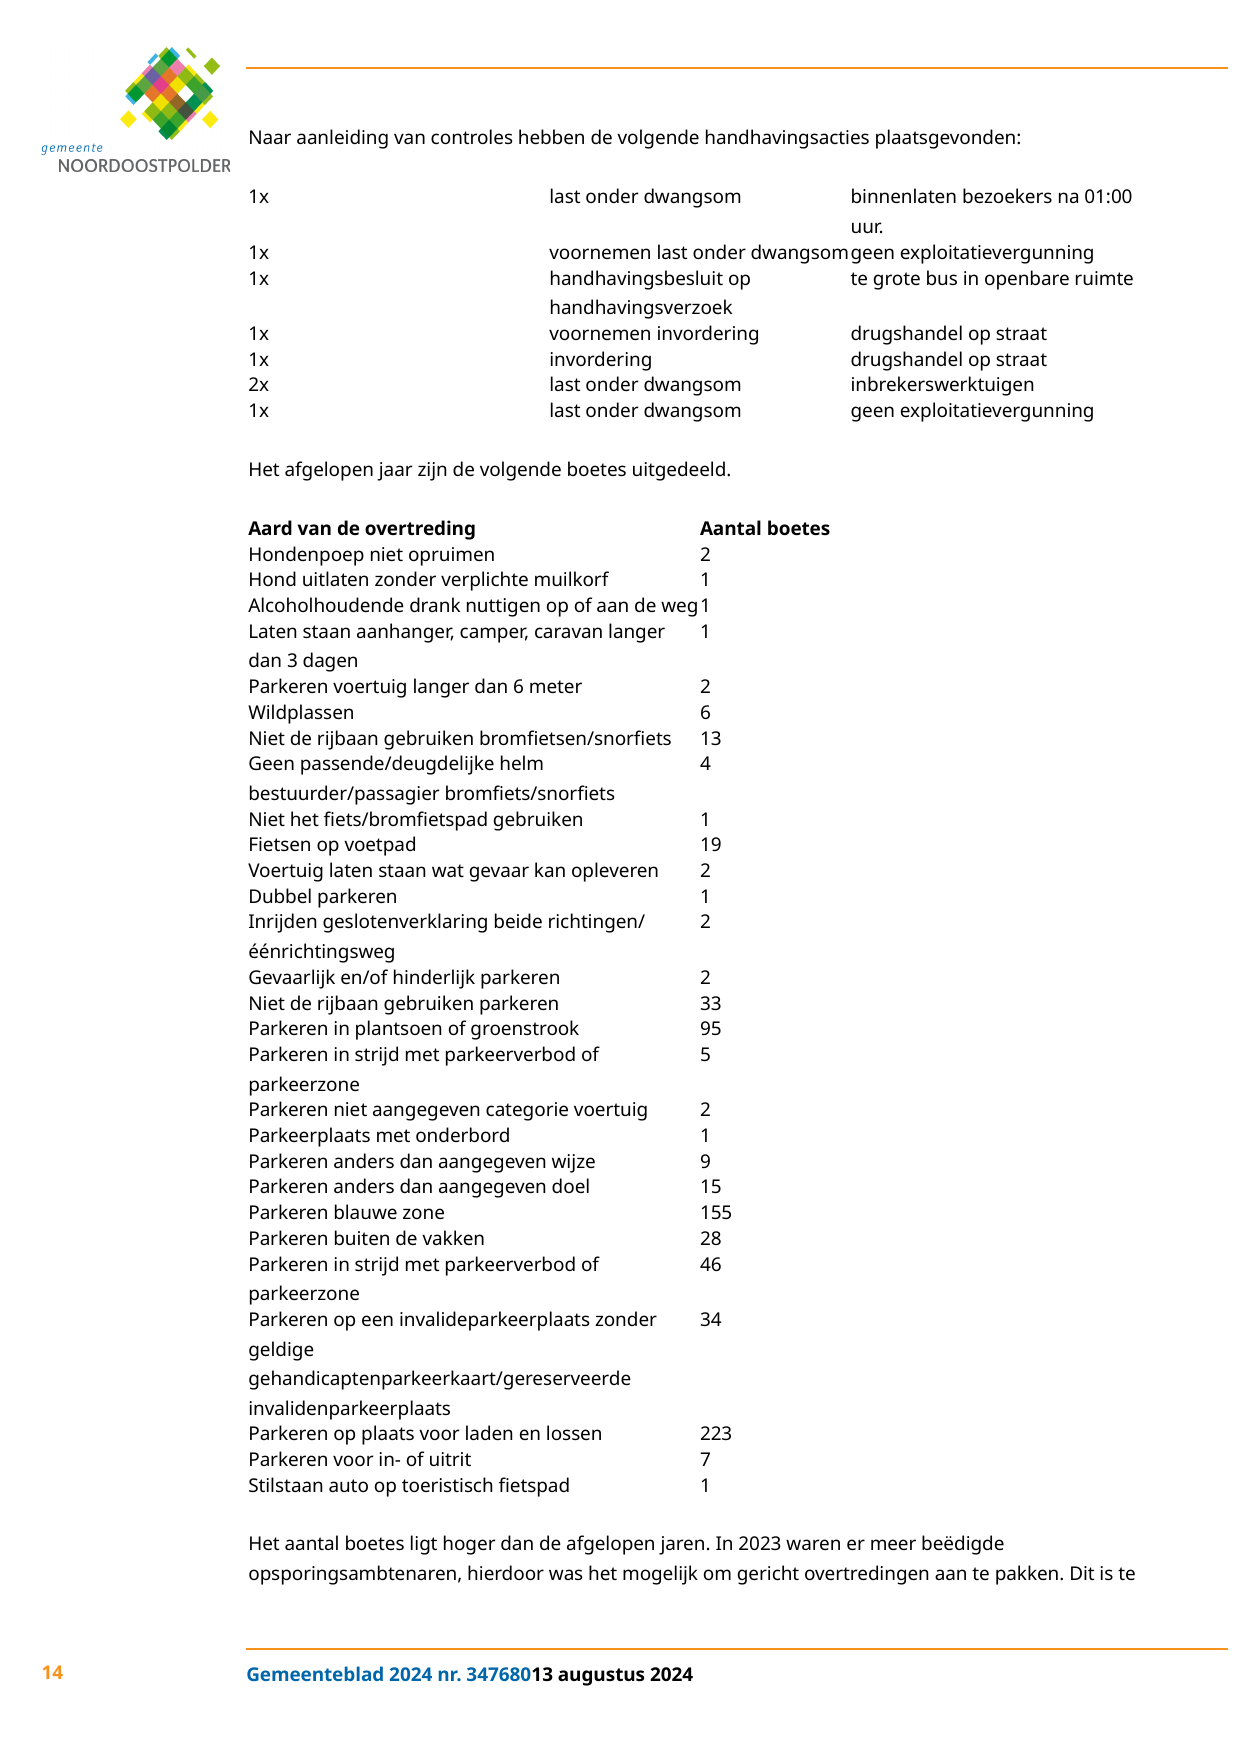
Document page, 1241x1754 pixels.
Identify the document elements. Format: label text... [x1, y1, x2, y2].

table_cell Parkeren blauwe zone [248, 1199, 700, 1225]
table_cell 1x [248, 346, 549, 371]
table_cell 1 [700, 592, 1152, 618]
table_cell 5 [700, 1041, 1152, 1096]
text Het aantal boetes ligt hoger dan de afgelopen jaren. In 2023 waren er meer beëdigde opsporingsambtenaren, hierdoor was het mogelijk om gericht overtredingen aan te pakken. Dit is te [248, 1531, 1152, 1586]
table_cell last onder dwangsom [549, 371, 850, 397]
table_cell drugshandel op straat [850, 346, 1152, 371]
table_cell Parkeren op een invalideparkeerplaats zonder geldige gehandicaptenparkeerkaart/gereserveerde invalidenparkeerplaats [248, 1306, 700, 1421]
table_cell 28 [700, 1225, 1152, 1251]
table_cell 223 [700, 1421, 1152, 1446]
table_cell 34 [700, 1306, 1152, 1421]
table_cell 4 [700, 750, 1152, 806]
table_cell drugshandel op straat [850, 320, 1152, 346]
table_cell 46 [700, 1251, 1152, 1306]
table_cell Niet de rijbaan gebruiken bromfietsen/snorfiets [248, 725, 700, 750]
table_cell Hondenpoep niet opruimen [248, 541, 700, 566]
table_cell Parkeren voertuig langer dan 6 meter [248, 673, 700, 699]
table_cell Voertuig laten staan wat gevaar kan opleveren [248, 857, 700, 883]
table_cell 1 [700, 1472, 1152, 1498]
table_cell 95 [700, 1015, 1152, 1041]
table_cell 2 [700, 857, 1152, 883]
table_cell Inrijden geslotenverklaring beide richtingen/ éénrichtingsweg [248, 909, 700, 964]
table_header Aantal boetes [700, 515, 1152, 541]
table_cell Dubbel parkeren [248, 883, 700, 909]
table_header Aard van de overtreding [248, 515, 700, 541]
table_cell 1x [248, 265, 549, 320]
table_cell geen exploitatievergunning [850, 239, 1152, 265]
table_cell Parkeren buiten de vakken [248, 1225, 700, 1251]
text Het afgelopen jaar zijn de volgende boetes uitgedeeld. [248, 456, 1152, 481]
table_cell 1 [700, 883, 1152, 909]
table_cell Niet het fiets/bromfietspad gebruiken [248, 806, 700, 831]
table_cell 1x [248, 320, 549, 346]
table_cell 2x [248, 371, 549, 397]
table_cell Parkeren anders dan aangegeven doel [248, 1174, 700, 1199]
table_cell 2 [700, 1096, 1152, 1122]
table_cell Parkeren anders dan aangegeven wijze [248, 1148, 700, 1174]
table_cell voornemen last onder dwangsom [549, 239, 850, 265]
table_cell invordering [549, 346, 850, 371]
table_cell 1x [248, 239, 549, 265]
text Naar aanleiding van controles hebben de volgende handhavingsacties plaatsgevonden: [248, 124, 1152, 150]
table_cell Parkeren in strijd met parkeerverbod of parkeerzone [248, 1041, 700, 1096]
table_cell Fietsen op voetpad [248, 831, 700, 857]
table_cell 1 [700, 618, 1152, 673]
table_cell 7 [700, 1446, 1152, 1472]
table_header 1x [248, 184, 549, 239]
table_cell handhavingsbesluit op handhavingsverzoek [549, 265, 850, 320]
table_cell Hond uitlaten zonder verplichte muilkorf [248, 566, 700, 592]
table_cell Geen passende/deugdelijke helm bestuurder/passagier bromfiets/snorfiets [248, 750, 700, 806]
table_cell inbrekerswerktuigen [850, 371, 1152, 397]
table_header last onder dwangsom [549, 184, 850, 239]
table_cell Wildplassen [248, 699, 700, 725]
table_cell Alcoholhoudende drank nuttigen op of aan de weg [248, 592, 700, 618]
table_cell Parkeren op plaats voor laden en lossen [248, 1421, 700, 1446]
table_cell last onder dwangsom [549, 397, 850, 423]
table_cell 2 [700, 964, 1152, 990]
table_cell 6 [700, 699, 1152, 725]
table_cell Parkeren in strijd met parkeerverbod of parkeerzone [248, 1251, 700, 1306]
table_cell Laten staan aanhanger, camper, caravan langer dan 3 dagen [248, 618, 700, 673]
table_cell 15 [700, 1174, 1152, 1199]
table_cell Stilstaan auto op toeristisch fietspad [248, 1472, 700, 1498]
table_cell Gevaarlijk en/of hinderlijk parkeren [248, 964, 700, 990]
table_cell 13 [700, 725, 1152, 750]
table_cell 1 [700, 806, 1152, 831]
picture [41, 47, 231, 172]
table_cell te grote bus in openbare ruimte [850, 265, 1152, 320]
table_cell Niet de rijbaan gebruiken parkeren [248, 990, 700, 1015]
table_cell voornemen invordering [549, 320, 850, 346]
table_cell 1 [700, 1122, 1152, 1148]
table_cell 1x [248, 397, 549, 423]
table_cell 19 [700, 831, 1152, 857]
table_cell 155 [700, 1199, 1152, 1225]
table_cell 1 [700, 566, 1152, 592]
table_cell Parkeren in plantsoen of groenstrook [248, 1015, 700, 1041]
table_header binnenlaten bezoekers na 01:00 uur. [850, 184, 1152, 239]
table_cell Parkeren voor in- of uitrit [248, 1446, 700, 1472]
table_cell 9 [700, 1148, 1152, 1174]
table_cell Parkeerplaats met onderbord [248, 1122, 700, 1148]
table_cell Parkeren niet aangegeven categorie voertuig [248, 1096, 700, 1122]
table_cell 33 [700, 990, 1152, 1015]
table_cell 2 [700, 673, 1152, 699]
table_cell 2 [700, 541, 1152, 566]
table_cell 2 [700, 909, 1152, 964]
table_cell geen exploitatievergunning [850, 397, 1152, 423]
